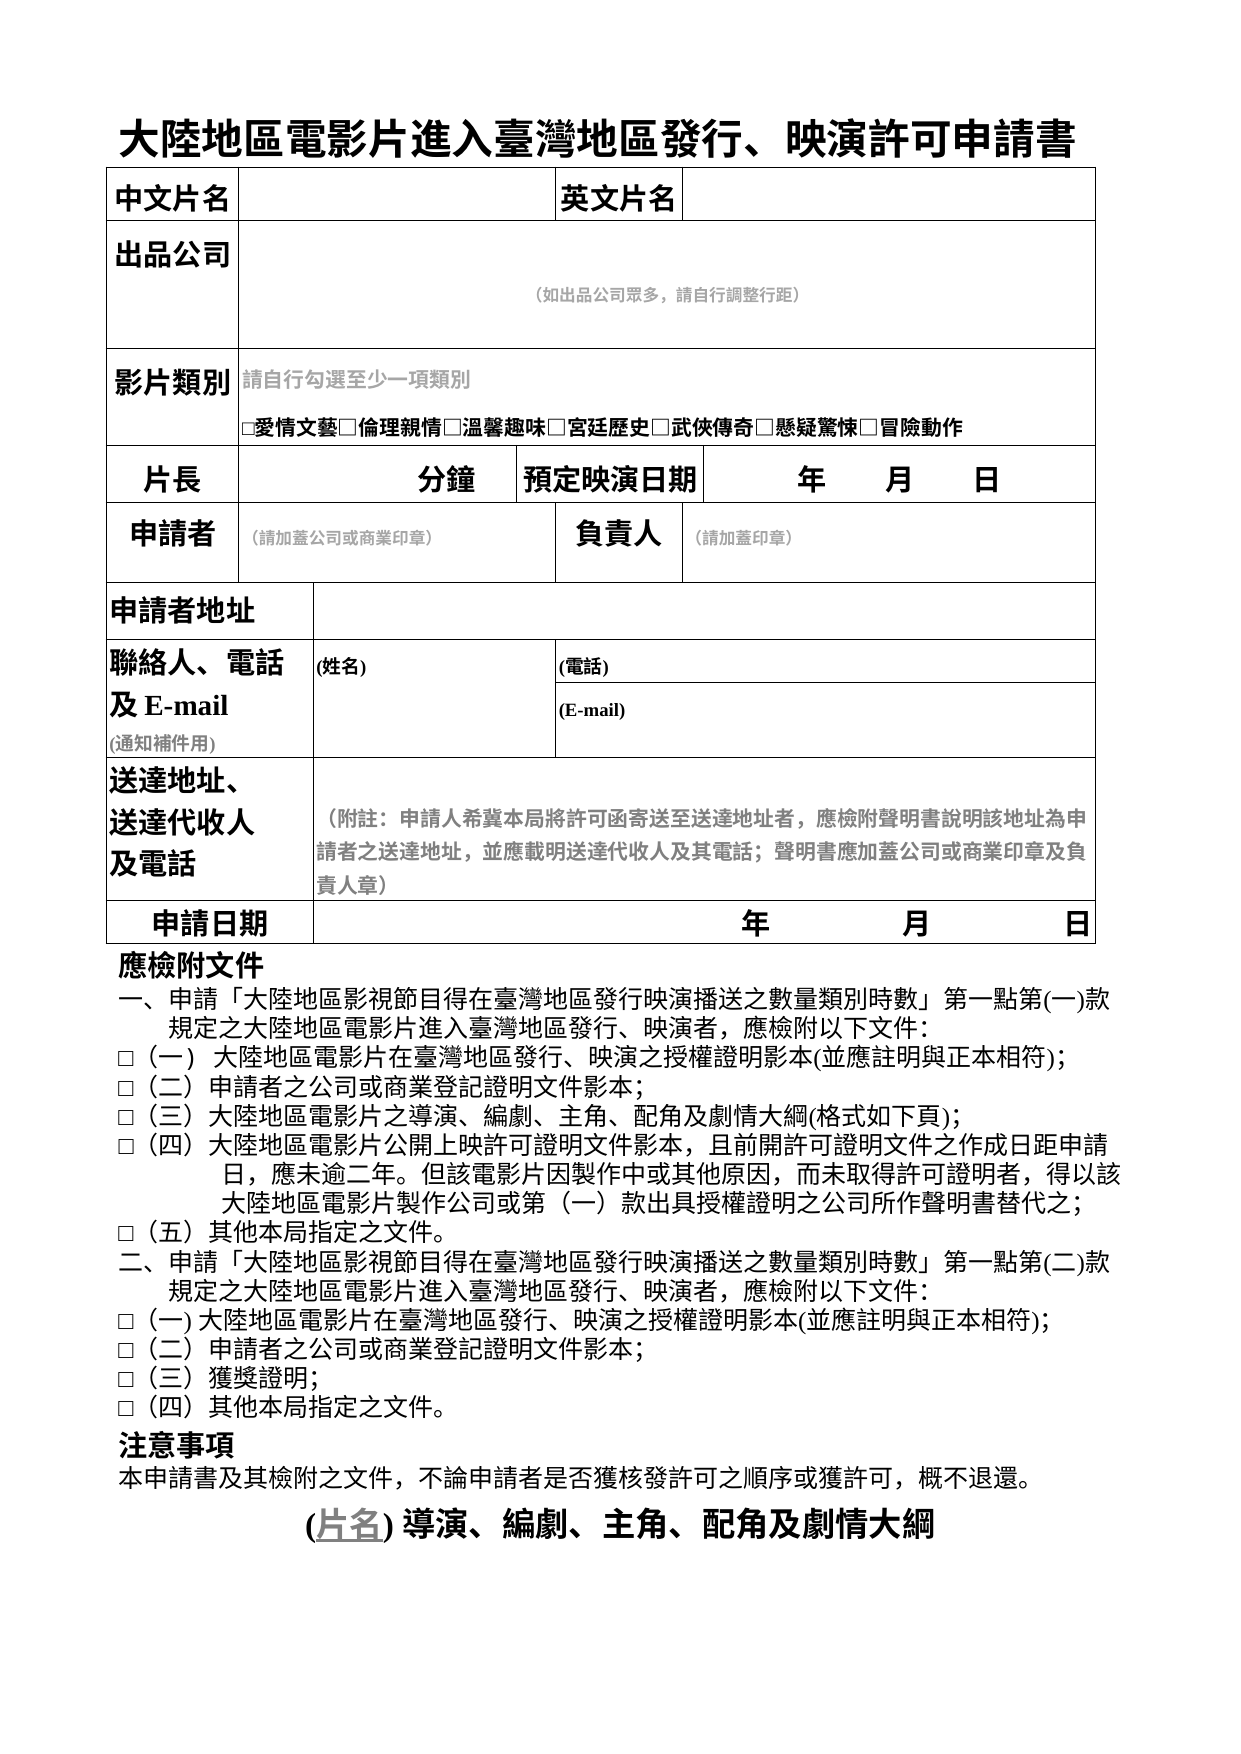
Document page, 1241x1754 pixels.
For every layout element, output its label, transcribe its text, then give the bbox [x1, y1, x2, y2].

text 二、申請「大陸地區影視節目得在臺灣地區發行映演播送之數量類別時數」第一點第(二)款規定之大陸地區電影片進入臺灣地區發行、映演者，應檢附以下文件： [118, 1248, 1122, 1306]
table_header 中文片名 [107, 168, 238, 220]
table_cell 年 月 日 [314, 901, 1095, 942]
table_cell 申請日期 [107, 901, 313, 942]
table_cell 聯絡人、電話及E-mail (通知補件用) [107, 640, 313, 757]
table_cell 影片類別 [107, 349, 238, 445]
table_header [683, 168, 1095, 220]
table_cell （請加蓋公司或商業印章） [239, 503, 555, 582]
table_cell 預定映演日期 [517, 446, 703, 502]
text □（一) 大陸地區電影片在臺灣地區發行、映演之授權證明影本(並應註明與正本相符)； [118, 1043, 1122, 1073]
table_header [239, 168, 555, 220]
table_cell (姓名) [314, 640, 555, 757]
table_cell [314, 583, 1095, 639]
table_cell (E-mail) [556, 683, 1095, 757]
table_cell 片長 [107, 446, 238, 502]
table_cell 請自行勾選至少一項類別 □愛情文藝□倫理親情□溫馨趣味□宮廷歷史□武俠傳奇□懸疑驚悚□冒險動作 [239, 349, 1095, 445]
table_cell 申請者 [107, 503, 238, 582]
table_cell （請加蓋印章） [683, 503, 1095, 582]
text □（四）其他本局指定之文件。 [118, 1393, 1122, 1423]
table_cell （附註：申請人希冀本局將許可函寄送至送達地址者，應檢附聲明書說明該地址為申請者之送達地址，並應載明送達代收人及其電話；聲明書應加蓋公司或商業印章及負責人章） [314, 758, 1095, 900]
table_cell 年 月 日 [704, 446, 1095, 502]
text 一、申請「大陸地區影視節目得在臺灣地區發行映演播送之數量類別時數」第一點第(一)款規定之大陸地區電影片進入臺灣地區發行、映演者，應檢附以下文件： [118, 985, 1122, 1043]
text 大陸地區電影片進入臺灣地區發行、映演許可申請書 [118, 106, 1122, 167]
text □（二）申請者之公司或商業登記證明文件影本； [118, 1073, 1122, 1102]
text (片名) 導演、編劇、主角、配角及劇情大綱 [118, 1493, 1122, 1548]
text □（一) 大陸地區電影片在臺灣地區發行、映演之授權證明影本(並應註明與正本相符)； [118, 1306, 1122, 1335]
table_cell 出品公司 [107, 221, 238, 348]
table_cell (電話) [556, 640, 1095, 682]
text □（三）大陸地區電影片之導演、編劇、主角、配角及劇情大綱(格式如下頁)； [118, 1102, 1122, 1131]
text □（四）大陸地區電影片公開上映許可證明文件影本，且前開許可證明文件之作成日距申請日，應未逾二年。但該電影片因製作中或其他原因，而未取得許可證明者，得以該大陸地區電影片製作公司或第（一）款出具授權證明之公司所作聲明書替代之； [118, 1131, 1122, 1218]
text 本申請書及其檢附之文件，不論申請者是否獲核發許可之順序或獲許可，概不退還。 [118, 1464, 1122, 1493]
table_cell 申請者地址 [107, 583, 313, 639]
table_header 英文片名 [556, 168, 682, 220]
table_cell 送達地址、 送達代收人 及電話 [107, 758, 313, 900]
table_cell 負責人 [556, 503, 682, 582]
text □（二）申請者之公司或商業登記證明文件影本； [118, 1335, 1122, 1364]
text □（五）其他本局指定之文件。 [118, 1218, 1122, 1248]
text □（三）獲獎證明； [118, 1364, 1122, 1393]
table_cell （如出品公司眾多，請自行調整行距） [239, 221, 1095, 348]
table_cell 分鐘 [239, 446, 516, 502]
text 應檢附文件 [118, 943, 1122, 985]
text 注意事項 [118, 1423, 1122, 1464]
